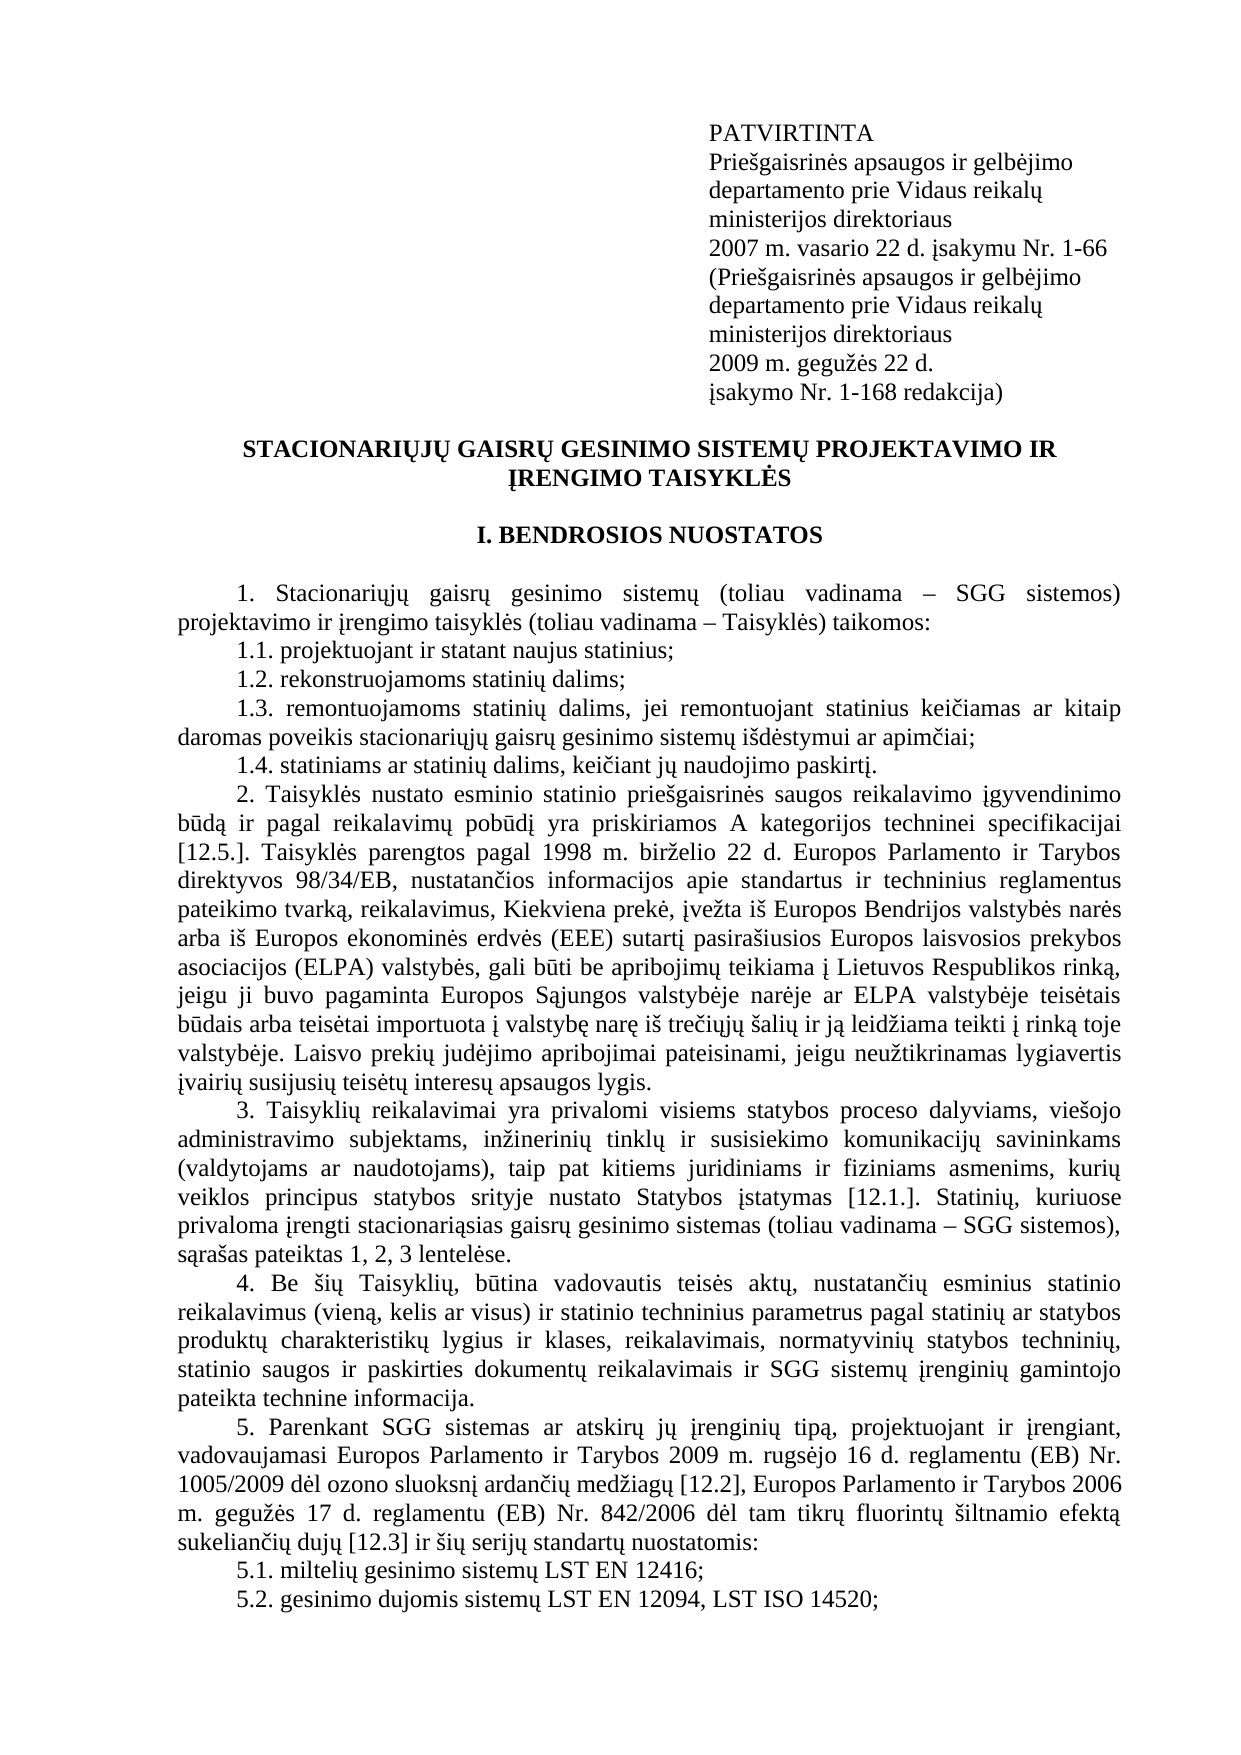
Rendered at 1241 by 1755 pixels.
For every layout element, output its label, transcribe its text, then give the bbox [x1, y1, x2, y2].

text 5. Parenkant SGG sistemas ar atskirų jų įrenginių tipą, projektuojant ir įrengiant, vadovaujamasi Europos Parlamento ir Tarybos 2009 m. rugsėjo 16 d. reglamentu (EB) Nr. 1005/2009 dėl ozono sluoksnį ardančių medžiagų [12.2], Europos Parlamento ir Tarybos 2006 m. gegužės 17 d. reglamentu (EB) Nr. 842/2006 dėl tam tikrų fluorintų šiltnamio efektą sukeliančių dujų [12.3] ir šių serijų standartų nuostatomis: [177, 1412, 1122, 1556]
text 2007 m. vasario 22 d. įsakymu Nr. 1-66 [177, 233, 1122, 262]
text ministerijos direktoriaus [177, 204, 1122, 233]
text PATVIRTINTA [709, 118, 1122, 147]
text 5.1. miltelių gesinimo sistemų LST EN 12416; [177, 1556, 1122, 1584]
text departamento prie Vidaus reikalų [177, 291, 1122, 319]
text Priešgaisrinės apsaugos ir gelbėjimo [177, 147, 1122, 176]
text 3. Taisyklių reikalavimai yra privalomi visiems statybos proceso dalyviams, viešojo administravimo subjektams, inžinerinių tinklų ir susisiekimo komunikacijų savininkams (valdytojams ar naudotojams), taip pat kitiems juridiniams ir fiziniams asmenims, kurių veiklos principus statybos srityje nustato Statybos įstatymas [12.1.]. Statinių, kuriuose privaloma įrengti stacionariąsias gaisrų gesinimo sistemas (toliau vadinama – SGG sistemos), sąrašas pateiktas 1, 2, 3 lentelėse. [177, 1096, 1122, 1268]
text 4. Be šių Taisyklių, būtina vadovautis teisės aktų, nustatančių esminius statinio reikalavimus (vieną, kelis ar visus) ir statinio techninius parametrus pagal statinių ar statybos produktų charakteristikų lygius ir klases, reikalavimais, normatyvinių statybos techninių, statinio saugos ir paskirties dokumentų reikalavimais ir SGG sistemų įrenginių gamintojo pateikta technine informacija. [177, 1268, 1122, 1412]
text (Priešgaisrinės apsaugos ir gelbėjimo [177, 262, 1122, 291]
text departamento prie Vidaus reikalų [177, 176, 1122, 204]
text ministerijos direktoriaus [177, 319, 1122, 348]
text 1.4. statiniams ar statinių dalims, keičiant jų naudojimo paskirtį. [177, 751, 1122, 779]
text 1.2. rekonstruojamoms statinių dalims; [177, 664, 1122, 693]
text 2009 m. gegužės 22 d. [177, 348, 1122, 377]
text 1.3. remontuojamoms statinių dalims, jei remontuojant statinius keičiamas ar kitaip daromas poveikis stacionariųjų gaisrų gesinimo sistemų išdėstymui ar apimčiai; [177, 693, 1122, 751]
text 1.1. projektuojant ir statant naujus statinius; [177, 636, 1122, 664]
text 2. Taisyklės nustato esminio statinio priešgaisrinės saugos reikalavimo įgyvendinimo būdą ir pagal reikalavimų pobūdį yra priskiriamos A kategorijos techninei specifikacijai [12.5.]. Taisyklės parengtos pagal 1998 m. birželio 22 d. Europos Parlamento ir Tarybos direktyvos 98/34/EB, nustatančios informacijos apie standartus ir techninius reglamentus pateikimo tvarką, reikalavimus, Kiekviena prekė, įvežta iš Europos Bendrijos valstybės narės arba iš Europos ekonominės erdvės (EEE) sutartį pasirašiusios Europos laisvosios prekybos asociacijos (ELPA) valstybės, gali būti be apribojimų teikiama į Lietuvos Respublikos rinką, jeigu ji buvo pagaminta Europos Sąjungos valstybėje narėje ar ELPA valstybėje teisėtais būdais arba teisėtai importuota į valstybę narę iš trečiųjų šalių ir ją leidžiama teikti į rinką toje valstybėje. Laisvo prekių judėjimo apribojimai pateisinami, jeigu neužtikrinamas lygiavertis įvairių susijusių teisėtų interesų apsaugos lygis. [177, 779, 1122, 1096]
text I. BENDROSIOS NUOSTATOS [177, 521, 1122, 549]
text STACIONARIŲJŲ GAISRŲ GESINIMO SISTEMŲ PROJEKTAVIMO IR ĮRENGIMO TAISYKLĖS [177, 434, 1122, 492]
text 1. Stacionariųjų gaisrų gesinimo sistemų (toliau vadinama – SGG sistemos) projektavimo ir įrengimo taisyklės (toliau vadinama – Taisyklės) taikomos: [177, 578, 1122, 636]
text įsakymo Nr. 1-168 redakcija) [177, 377, 1122, 406]
text 5.2. gesinimo dujomis sistemų LST EN 12094, LST ISO 14520; [177, 1584, 1122, 1613]
